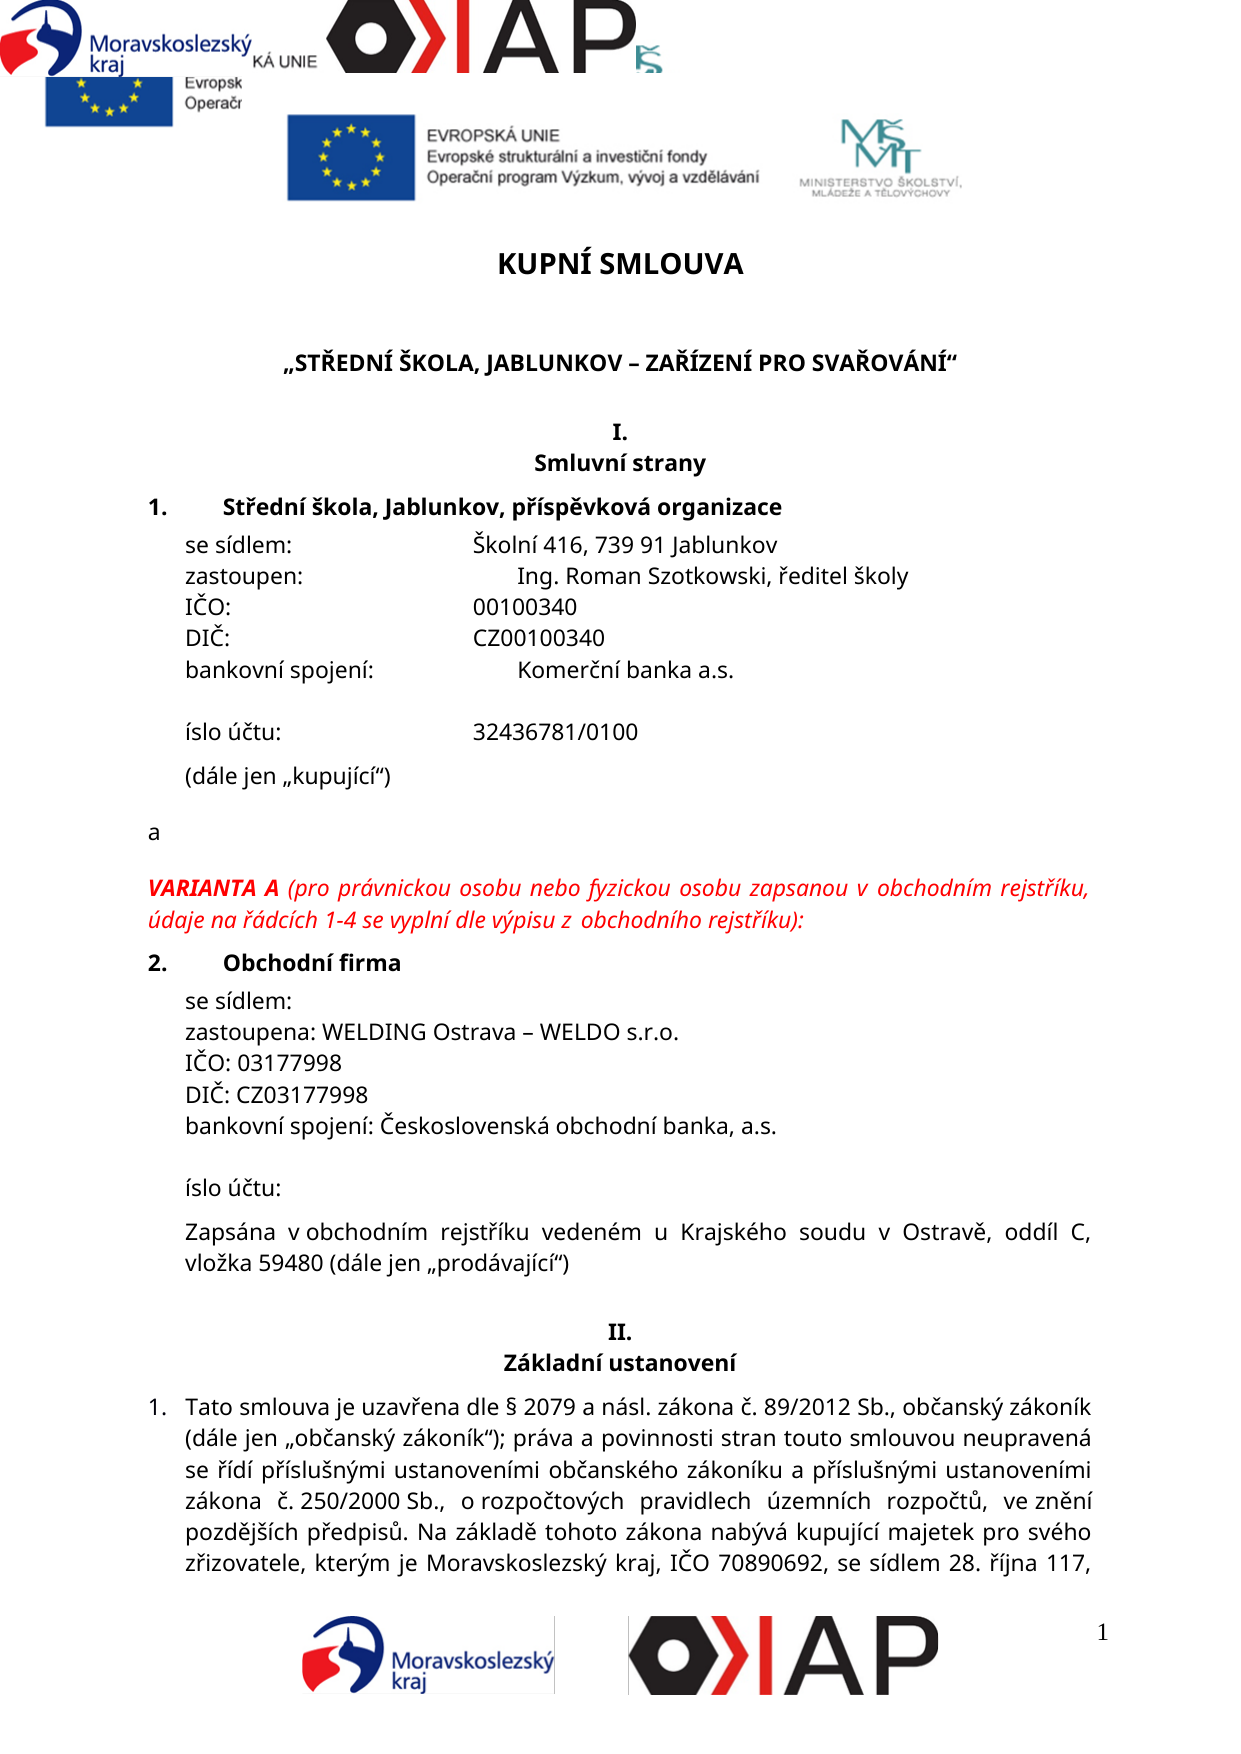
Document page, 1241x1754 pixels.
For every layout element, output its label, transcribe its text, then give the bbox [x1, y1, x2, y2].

text íslo účtu: 32436781/0100 [185, 716, 1092, 747]
list Tato smlouva je uzavřena dle § 2079 a násl. zákona č. 89/2012 Sb., občanský zákoník (dále jen „občanský zákoník“); práva a povinnosti stran touto smlouvou neupravená se řídí příslušnými ustanoveními občanského zákoníku a příslušnými ustanoveními zákona č. 250/2000 Sb., o rozpočtových pravidlech územních rozpočtů, ve znění pozdějších předpisů. Na základě tohoto zákona nabývá kupující majetek pro svého zřizovatele, kterým je Moravskoslezský kraj, IČO 70890692, se sídlem 28. října 117, [148, 1391, 1092, 1578]
text DIČ: CZ00100340 [185, 622, 1092, 653]
text (dále jen „kupující“) [185, 760, 1092, 791]
text bankovní spojení: Komerční banka a.s. [185, 653, 1092, 685]
text se sídlem: Školní 416, 739 91 Jablunkov [185, 528, 1092, 560]
title Kupní smlouva [148, 243, 1092, 283]
title „Střední škola, Jablunkov – zařízení pro svařování“ [148, 347, 1092, 378]
text I. Smluvní strany [148, 416, 1092, 478]
list Střední škola, Jablunkov, příspěvková organizace [148, 491, 1092, 522]
text II. Základní ustanovení [148, 1316, 1092, 1378]
picture [0, 0, 999, 243]
text DIČ: CZ03177998 [185, 1078, 1092, 1110]
text VARIANTA A (pro právnickou osobu nebo fyzickou osobu zapsanou v obchodním rejstříku, údaje na řádcích 1-4 se vyplní dle výpisu z obchodního rejstříku): [148, 872, 1092, 935]
text IČO: 00100340 [185, 591, 1092, 622]
text zastoupen: Ing. Roman Szotkowski, ředitel školy [185, 560, 1092, 591]
list Obchodní firma [148, 947, 1092, 978]
text Zapsána v obchodním rejstříku vedeném u Krajského soudu v Ostravě, oddíl C, vložka 59480 (dále jen „prodávající“) [185, 1216, 1092, 1278]
text IČO: 03177998 [185, 1047, 1092, 1078]
text bankovní spojení: Československá obchodní banka, a.s. [185, 1110, 1092, 1141]
text íslo účtu: [185, 1172, 1092, 1203]
picture [302, 1616, 939, 1695]
text zastoupena: WELDING Ostrava – WELDO s.r.o. [185, 1016, 1092, 1047]
text a [148, 816, 1092, 847]
text se sídlem: [185, 985, 1092, 1016]
